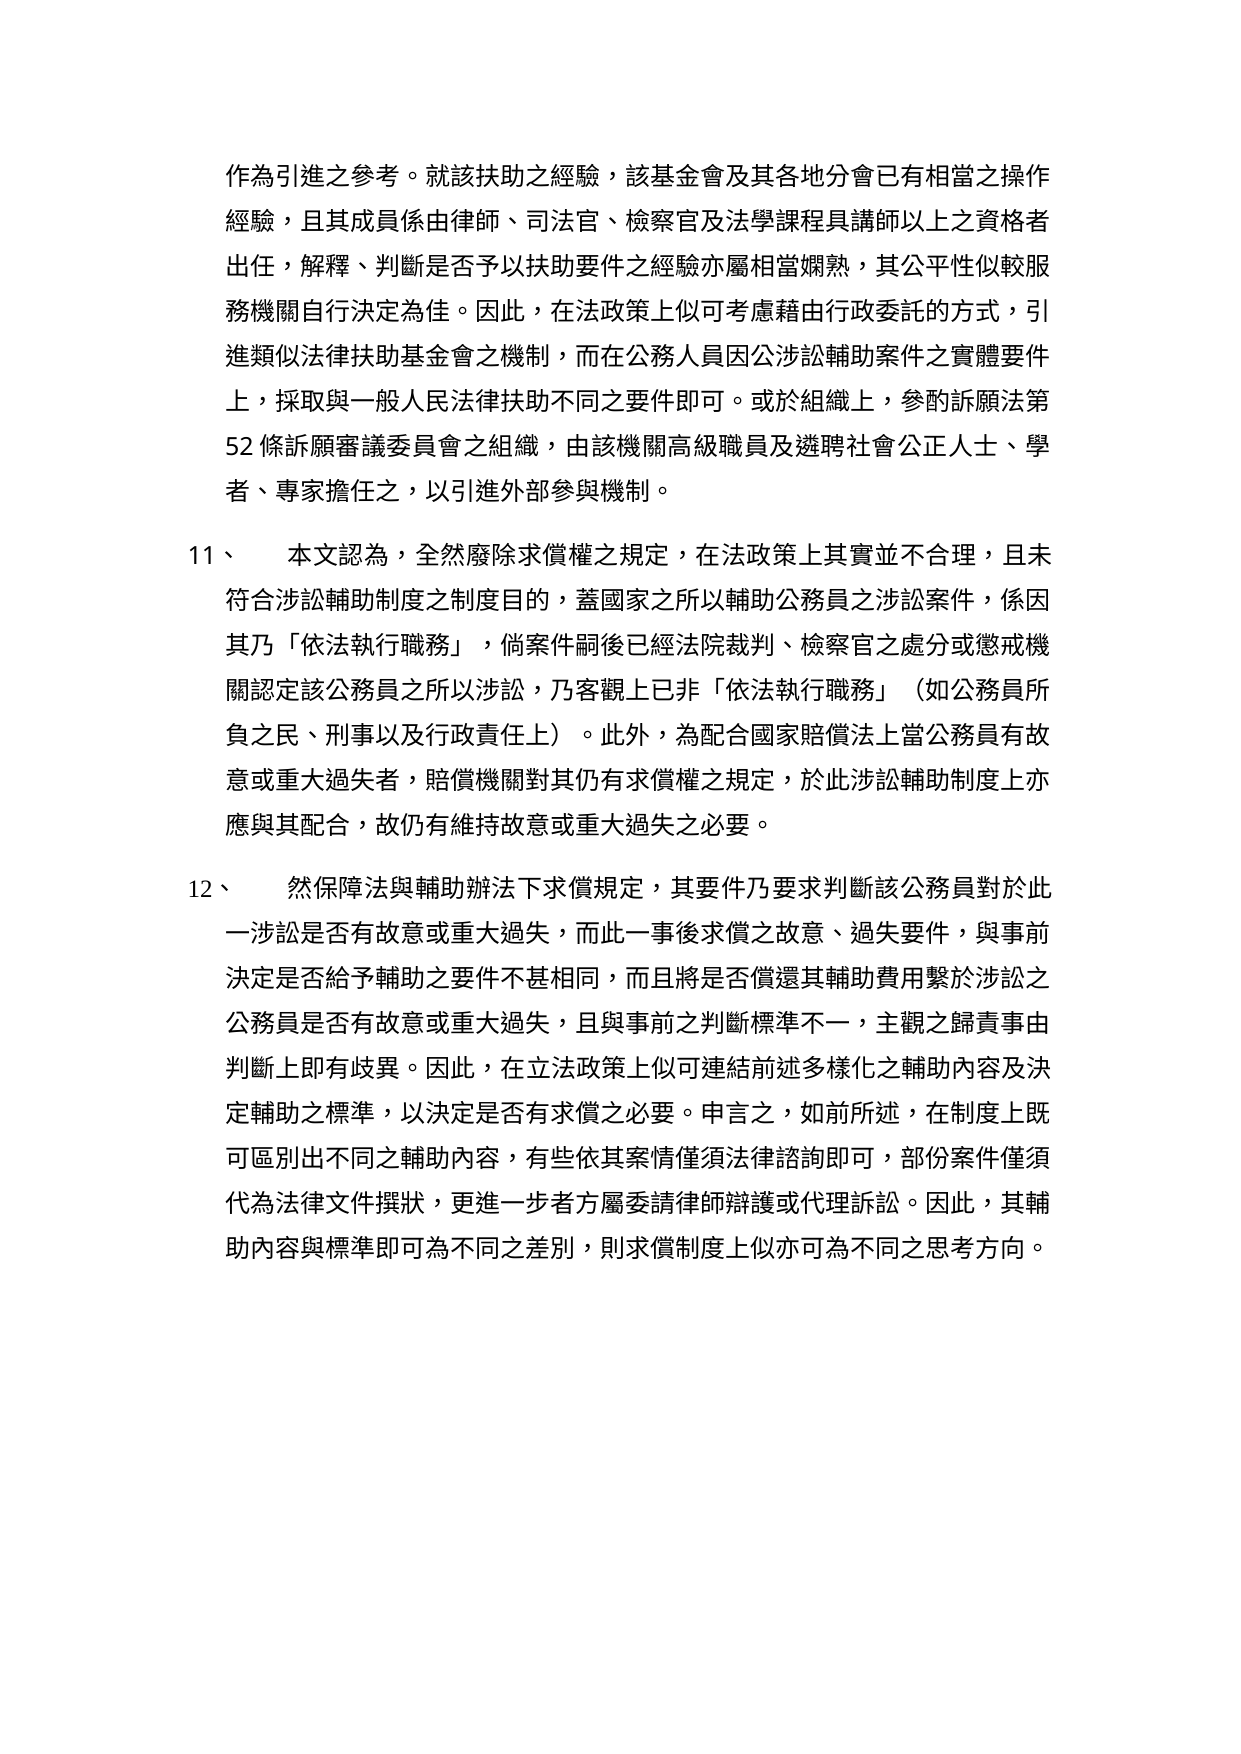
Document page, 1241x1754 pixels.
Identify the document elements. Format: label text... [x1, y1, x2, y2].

list 然保障法與輔助辦法下求償規定，其要件乃要求判斷該公務員對於此一涉訟是否有故意或重大過失，而此一事後求償之故意、過失要件，與事前決定是否給予輔助之要件不甚相同，而且將是否償還其輔助費用繫於涉訟之公務員是否有故意或重大過失，且與事前之判斷標準不一，主觀之歸責事由判斷上即有歧異。因此，在立法政策上似可連結前述多樣化之輔助內容及決定輔助之標準，以決定是否有求償之必要。申言之，如前所述，在制度上既可區別出不同之輔助內容，有些依其案情僅須法律諮詢即可，部份案件僅須代為法律文件撰狀，更進一步者方屬委請律師辯護或代理訴訟。因此，其輔助內容與標準即可為不同之差別，則求償制度上似亦可為不同之思考方向。 [187, 862, 1053, 1259]
list 本文認為，全然廢除求償權之規定，在法政策上其實並不合理，且未符合涉訟輔助制度之制度目的，蓋國家之所以輔助公務員之涉訟案件，係因其乃「依法執行職務」，倘案件嗣後已經法院裁判、檢察官之處分或懲戒機關認定該公務員之所以涉訟，乃客觀上已非「依法執行職務」（如公務員所負之民、刑事以及行政責任上）。此外，為配合國家賠償法上當公務員有故意或重大過失者，賠償機關對其仍有求償權之規定，於此涉訟輔助制度上亦應與其配合，故仍有維持故意或重大過失之必要。 [187, 528, 1053, 836]
list 作為引進之參考。就該扶助之經驗，該基金會及其各地分會已有相當之操作經驗，且其成員係由律師、司法官、檢察官及法學課程具講師以上之資格者出任，解釋、判斷是否予以扶助要件之經驗亦屬相當嫻熟，其公平性似較服務機關自行決定為佳。因此，在法政策上似可考慮藉由行政委託的方式，引進類似法律扶助基金會之機制，而在公務人員因公涉訟輔助案件之實體要件上，採取與一般人民法律扶助不同之要件即可。或於組織上，參酌訴願法第52條訴願審議委員會之組織，由該機關高級職員及遴聘社會公正人士、學者、專家擔任之，以引進外部參與機制。 [187, 150, 1053, 502]
